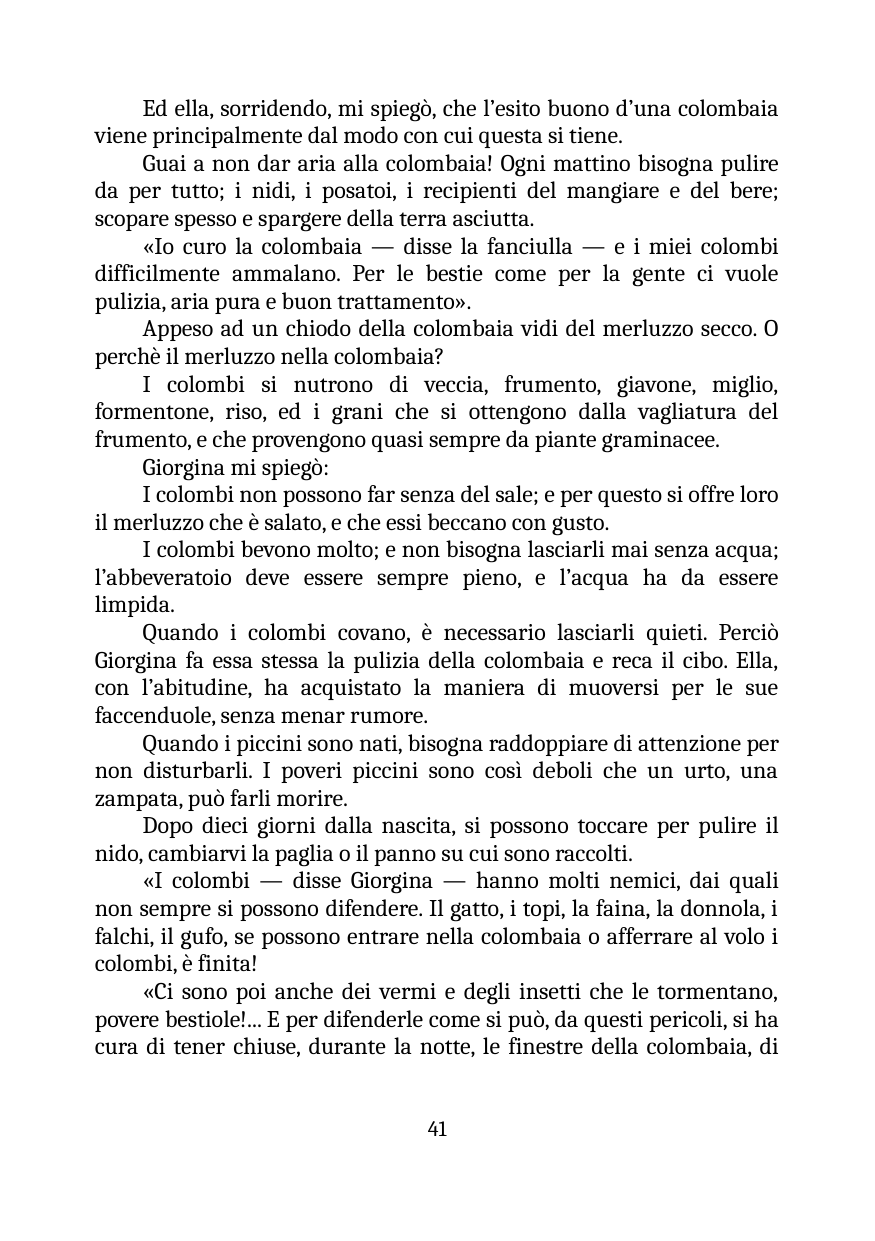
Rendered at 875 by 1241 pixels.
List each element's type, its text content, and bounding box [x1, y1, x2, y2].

text I colombi si nutrono di veccia, frumento, giavone, miglio, formentone, riso, ed i grani che si ottengono dalla vagliatura del frumento, e che provengono quasi sempre da piante graminacee. [94, 371, 779, 453]
text Appeso ad un chiodo della colombaia vidi del merluzzo secco. O perchè il merluzzo nella colombaia? [94, 315, 779, 371]
text Quando i piccini sono nati, bisogna raddoppiare di attenzione per non disturbarli. I poveri piccini sono così deboli che un urto, una zampata, può farli morire. [94, 729, 779, 812]
text Dopo dieci giorni dalla nascita, si possono toccare per pulire il nido, cambiarvi la paglia o il panno su cui sono raccolti. [94, 812, 779, 867]
text Ed ella, sorridendo, mi spiegò, che l’esito buono d’una colombaia viene principalmente dal modo con cui questa si tiene. [94, 94, 779, 150]
text I colombi non possono far senza del sale; e per questo si offre loro il merluzzo che è salato, e che essi beccano con gusto. [94, 481, 779, 536]
text «I colombi — disse Giorgina — hanno molti nemici, dai quali non sempre si possono difendere. Il gatto, i topi, la faina, la donnola, i falchi, il gufo, se possono entrare nella colombaia o afferrare al volo i colombi, è finita! [94, 867, 779, 978]
text «Io curo la colombaia — disse la fanciulla — e i miei colombi difficilmente ammalano. Per le bestie come per la gente ci vuole pulizia, aria pura e buon trattamento». [94, 232, 779, 315]
text Quando i colombi covano, è necessario lasciarli quieti. Perciò Giorgina fa essa stessa la pulizia della colombaia e reca il cibo. Ella, con l’abitudine, ha acquistato la maniera di muoversi per le sue faccenduole, senza menar rumore. [94, 619, 779, 729]
text Giorgina mi spiegò: [94, 453, 779, 481]
text «Ci sono poi anche dei vermi e degli insetti che le tormentano, povere bestiole!... E per difenderle come si può, da questi pericoli, si ha cura di tener chiuse, durante la notte, le finestre della colombaia, di [94, 978, 779, 1061]
text Guai a non dar aria alla colombaia! Ogni mattino bisogna pulire da per tutto; i nidi, i posatoi, i recipienti del mangiare e del bere; scopare spesso e spargere della terra asciutta. [94, 150, 779, 232]
text I colombi bevono molto; e non bisogna lasciarli mai senza acqua; l’abbeveratoio deve essere sempre pieno, e l’acqua ha da essere limpida. [94, 536, 779, 619]
